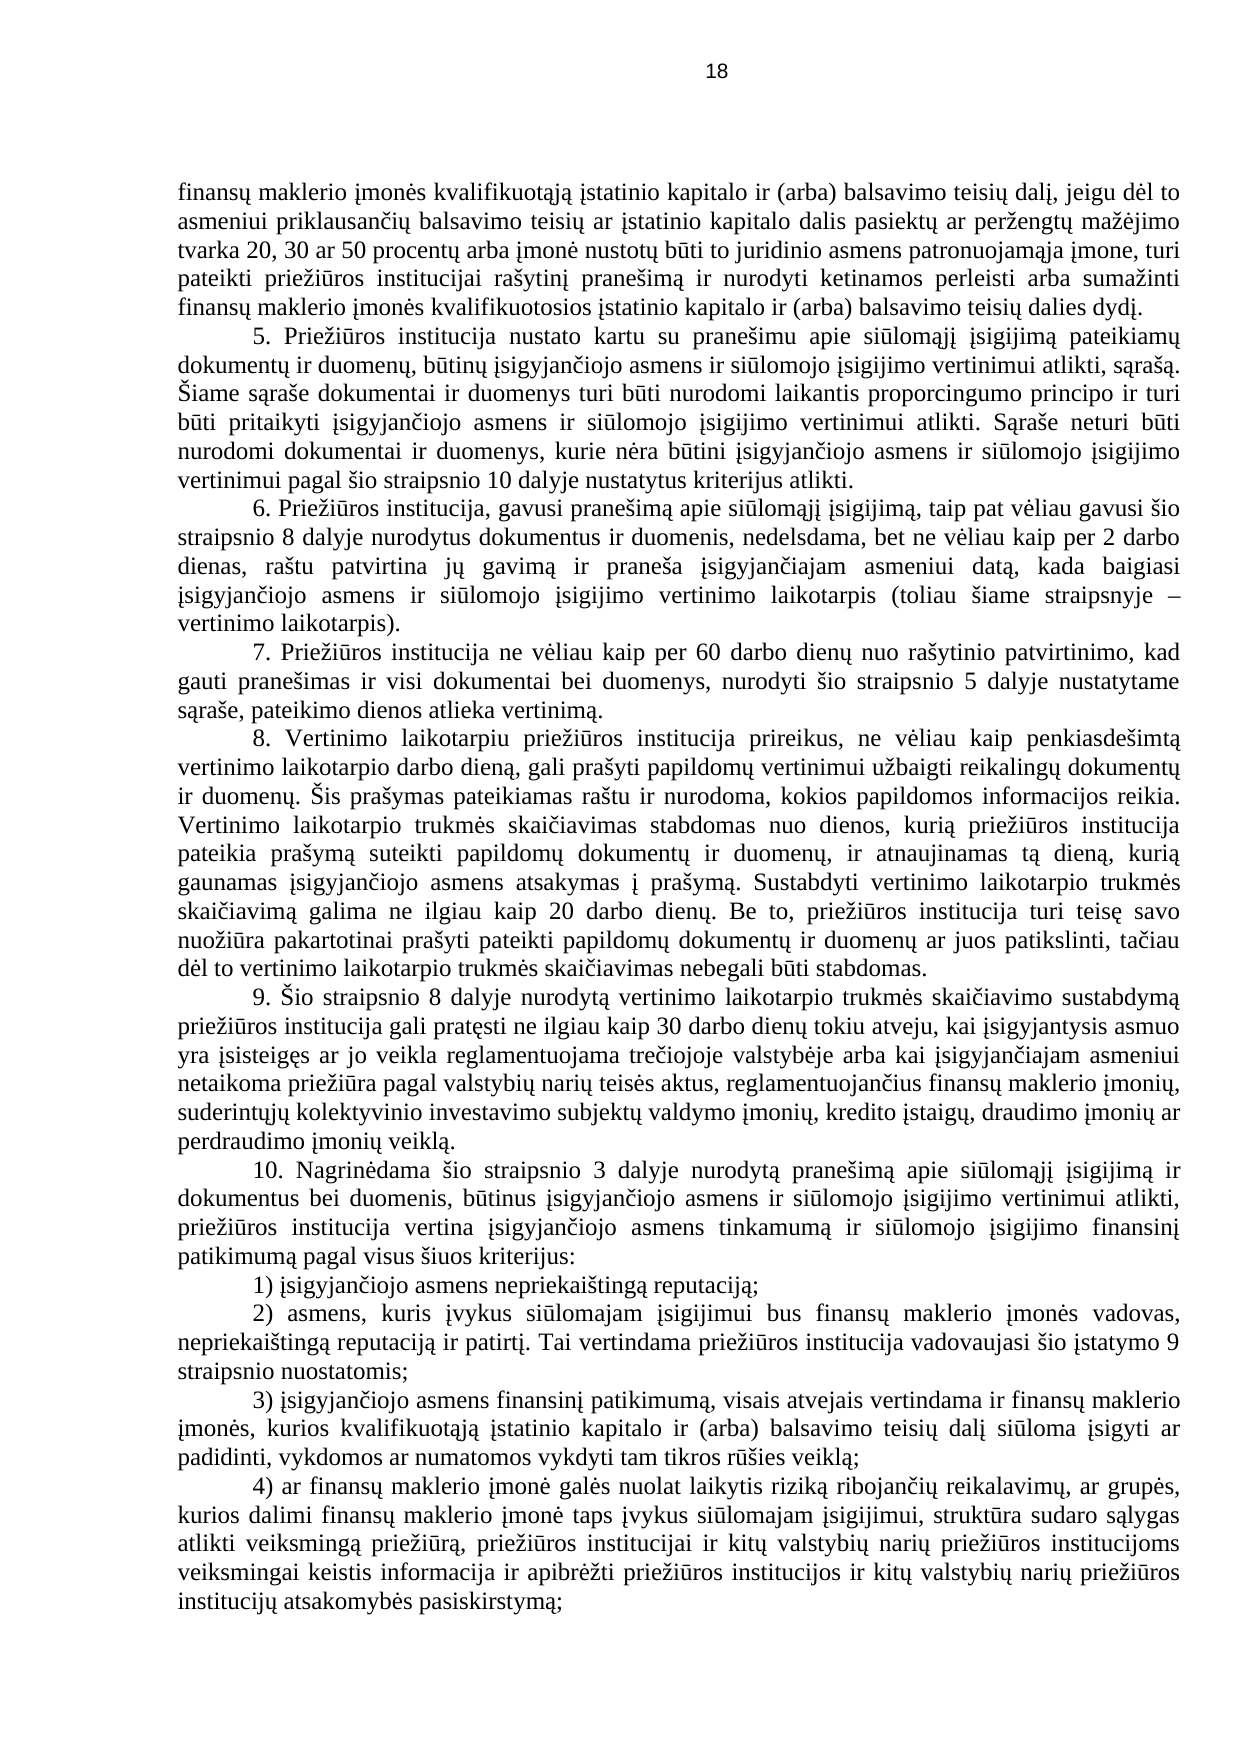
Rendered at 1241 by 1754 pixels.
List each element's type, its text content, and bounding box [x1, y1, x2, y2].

text 2) asmens, kuris įvykus siūlomajam įsigijimui bus finansų maklerio įmonės vadovas, nepriekaištingą reputaciją ir patirtį. Tai vertindama priežiūros institucija vadovaujasi šio įstatymo 9 straipsnio nuostatomis; [177, 1298, 1181, 1385]
text finansų maklerio įmonės kvalifikuotąją įstatinio kapitalo ir (arba) balsavimo teisių dalį, jeigu dėl to asmeniui priklausančių balsavimo teisių ar įstatinio kapitalo dalis pasiektų ar peržengtų mažėjimo tvarka 20, 30 ar 50 procentų arba įmonė nustotų būti to juridinio asmens patronuojamąja įmone, turi pateikti priežiūros institucijai rašytinį pranešimą ir nurodyti ketinamos perleisti arba sumažinti finansų maklerio įmonės kvalifikuotosios įstatinio kapitalo ir (arba) balsavimo teisių dalies dydį. [177, 177, 1181, 321]
text 9. Šio straipsnio 8 dalyje nurodytą vertinimo laikotarpio trukmės skaičiavimo sustabdymą priežiūros institucija gali pratęsti ne ilgiau kaip 30 darbo dienų tokiu atveju, kai įsigyjantysis asmuo yra įsisteigęs ar jo veikla reglamentuojama trečiojoje valstybėje arba kai įsigyjančiajam asmeniui netaikoma priežiūra pagal valstybių narių teisės aktus, reglamentuojančius finansų maklerio įmonių, suderintųjų kolektyvinio investavimo subjektų valdymo įmonių, kredito įstaigų, draudimo įmonių ar perdraudimo įmonių veiklą. [177, 982, 1181, 1155]
text 6. Priežiūros institucija, gavusi pranešimą apie siūlomąjį įsigijimą, taip pat vėliau gavusi šio straipsnio 8 dalyje nurodytus dokumentus ir duomenis, nedelsdama, bet ne vėliau kaip per 2 darbo dienas, raštu patvirtina jų gavimą ir praneša įsigyjančiajam asmeniui datą, kada baigiasi įsigyjančiojo asmens ir siūlomojo įsigijimo vertinimo laikotarpis (toliau šiame straipsnyje – vertinimo laikotarpis). [177, 493, 1181, 637]
text 5. Priežiūros institucija nustato kartu su pranešimu apie siūlomąjį įsigijimą pateikiamų dokumentų ir duomenų, būtinų įsigyjančiojo asmens ir siūlomojo įsigijimo vertinimui atlikti, sąrašą. Šiame sąraše dokumentai ir duomenys turi būti nurodomi laikantis proporcingumo principo ir turi būti pritaikyti įsigyjančiojo asmens ir siūlomojo įsigijimo vertinimui atlikti. Sąraše neturi būti nurodomi dokumentai ir duomenys, kurie nėra būtini įsigyjančiojo asmens ir siūlomojo įsigijimo vertinimui pagal šio straipsnio 10 dalyje nustatytus kriterijus atlikti. [177, 321, 1181, 493]
text 10. Nagrinėdama šio straipsnio 3 dalyje nurodytą pranešimą apie siūlomąjį įsigijimą ir dokumentus bei duomenis, būtinus įsigyjančiojo asmens ir siūlomojo įsigijimo vertinimui atlikti, priežiūros institucija vertina įsigyjančiojo asmens tinkamumą ir siūlomojo įsigijimo finansinį patikimumą pagal visus šiuos kriterijus: [177, 1155, 1181, 1270]
text 8. Vertinimo laikotarpiu priežiūros institucija prireikus, ne vėliau kaip penkiasdešimtą vertinimo laikotarpio darbo dieną, gali prašyti papildomų vertinimui užbaigti reikalingų dokumentų ir duomenų. Šis prašymas pateikiamas raštu ir nurodoma, kokios papildomos informacijos reikia. Vertinimo laikotarpio trukmės skaičiavimas stabdomas nuo dienos, kurią priežiūros institucija pateikia prašymą suteikti papildomų dokumentų ir duomenų, ir atnaujinamas tą dieną, kurią gaunamas įsigyjančiojo asmens atsakymas į prašymą. Sustabdyti vertinimo laikotarpio trukmės skaičiavimą galima ne ilgiau kaip 20 darbo dienų. Be to, priežiūros institucija turi teisę savo nuožiūra pakartotinai prašyti pateikti papildomų dokumentų ir duomenų ar juos patikslinti, tačiau dėl to vertinimo laikotarpio trukmės skaičiavimas nebegali būti stabdomas. [177, 723, 1181, 982]
text 7. Priežiūros institucija ne vėliau kaip per 60 darbo dienų nuo rašytinio patvirtinimo, kad gauti pranešimas ir visi dokumentai bei duomenys, nurodyti šio straipsnio 5 dalyje nustatytame sąraše, pateikimo dienos atlieka vertinimą. [177, 637, 1181, 723]
text 1) įsigyjančiojo asmens nepriekaištingą reputaciją; [177, 1270, 1181, 1298]
text 4) ar finansų maklerio įmonė galės nuolat laikytis riziką ribojančių reikalavimų, ar grupės, kurios dalimi finansų maklerio įmonė taps įvykus siūlomajam įsigijimui, struktūra sudaro sąlygas atlikti veiksmingą priežiūrą, priežiūros institucijai ir kitų valstybių narių priežiūros institucijoms veiksmingai keistis informacija ir apibrėžti priežiūros institucijos ir kitų valstybių narių priežiūros institucijų atsakomybės pasiskirstymą; [177, 1471, 1181, 1615]
text 3) įsigyjančiojo asmens finansinį patikimumą, visais atvejais vertindama ir finansų maklerio įmonės, kurios kvalifikuotąją įstatinio kapitalo ir (arba) balsavimo teisių dalį siūloma įsigyti ar padidinti, vykdomos ar numatomos vykdyti tam tikros rūšies veiklą; [177, 1385, 1181, 1471]
